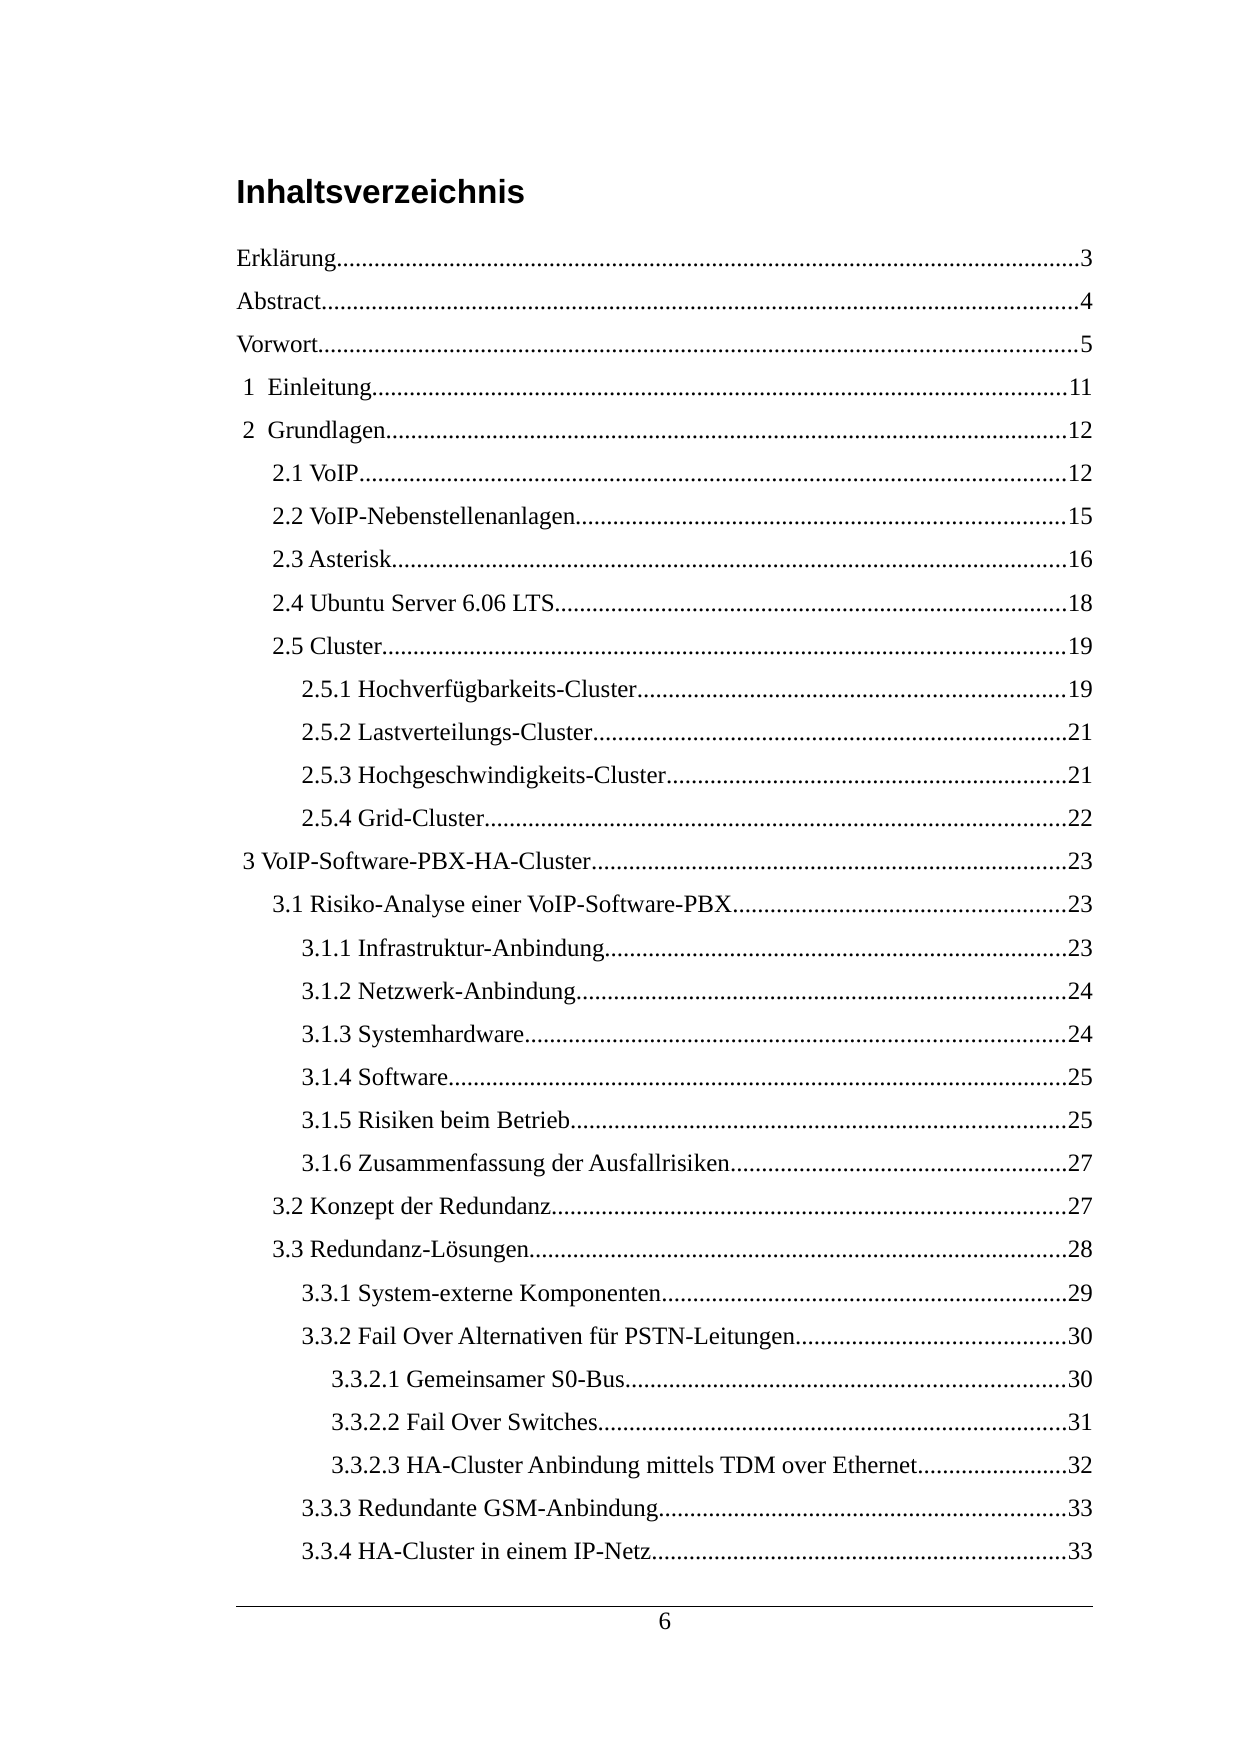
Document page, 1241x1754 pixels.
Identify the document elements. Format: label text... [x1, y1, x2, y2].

text 3.1.4 Software 25 [295, 1062, 1093, 1091]
text 3.1.6 Zusammenfassung der Ausfallrisiken 27 [295, 1148, 1093, 1177]
text 2.4 Ubuntu Server 6.06 LTS 18 [266, 588, 1093, 616]
text 3.2 Konzept der Redundanz 27 [266, 1191, 1093, 1220]
text 3.1.5 Risiken beim Betrieb 25 [295, 1105, 1093, 1134]
text 3.3.2.1 Gemeinsamer S0-Bus 30 [325, 1364, 1093, 1393]
text 3.1.3 Systemhardware 24 [295, 1019, 1093, 1048]
text 3.1.2 Netzwerk-Anbindung 24 [295, 976, 1093, 1004]
text 2.5 Cluster 19 [266, 631, 1093, 659]
text 3.3.3 Redundante GSM-Anbindung 33 [295, 1493, 1093, 1522]
text 2.3 Asterisk 16 [266, 544, 1093, 573]
text 3.3.2 Fail Over Alternativen für PSTN-Leitungen 30 [295, 1321, 1093, 1349]
text 3 VoIP-Software-PBX-HA-Cluster 23 [236, 846, 1093, 875]
text 3.3 Redundanz-Lösungen 28 [266, 1234, 1093, 1263]
text 2.5.3 Hochgeschwindigkeits-Cluster 21 [295, 760, 1093, 789]
text 2.2 VoIP-Nebenstellenanlagen 15 [266, 501, 1093, 530]
text 2.1 VoIP 12 [266, 458, 1093, 487]
text 2.5.1 Hochverfügbarkeits-Cluster 19 [295, 674, 1093, 703]
text Vorwort 5 [236, 329, 1093, 358]
text 3.1 Risiko-Analyse einer VoIP-Software-PBX 23 [266, 889, 1093, 918]
text 3.1.1 Infrastruktur-Anbindung 23 [295, 933, 1093, 961]
text Erklärung 3 [236, 243, 1093, 271]
text 3.3.1 System-externe Komponenten 29 [295, 1278, 1093, 1306]
text 2 Grundlagen 12 [236, 415, 1093, 444]
text 3.3.2.3 HA-Cluster Anbindung mittels TDM over Ethernet 32 [325, 1450, 1093, 1479]
text 1 Einleitung 11 [236, 372, 1093, 401]
text 3.3.4 HA-Cluster in einem IP-Netz 33 [295, 1536, 1093, 1565]
text 2.5.2 Lastverteilungs-Cluster 21 [295, 717, 1093, 746]
text Abstract 4 [236, 286, 1093, 314]
subtitle Inhaltsverzeichnis [236, 173, 1093, 211]
text 2.5.4 Grid-Cluster 22 [295, 803, 1093, 832]
text 3.3.2.2 Fail Over Switches 31 [325, 1407, 1093, 1436]
